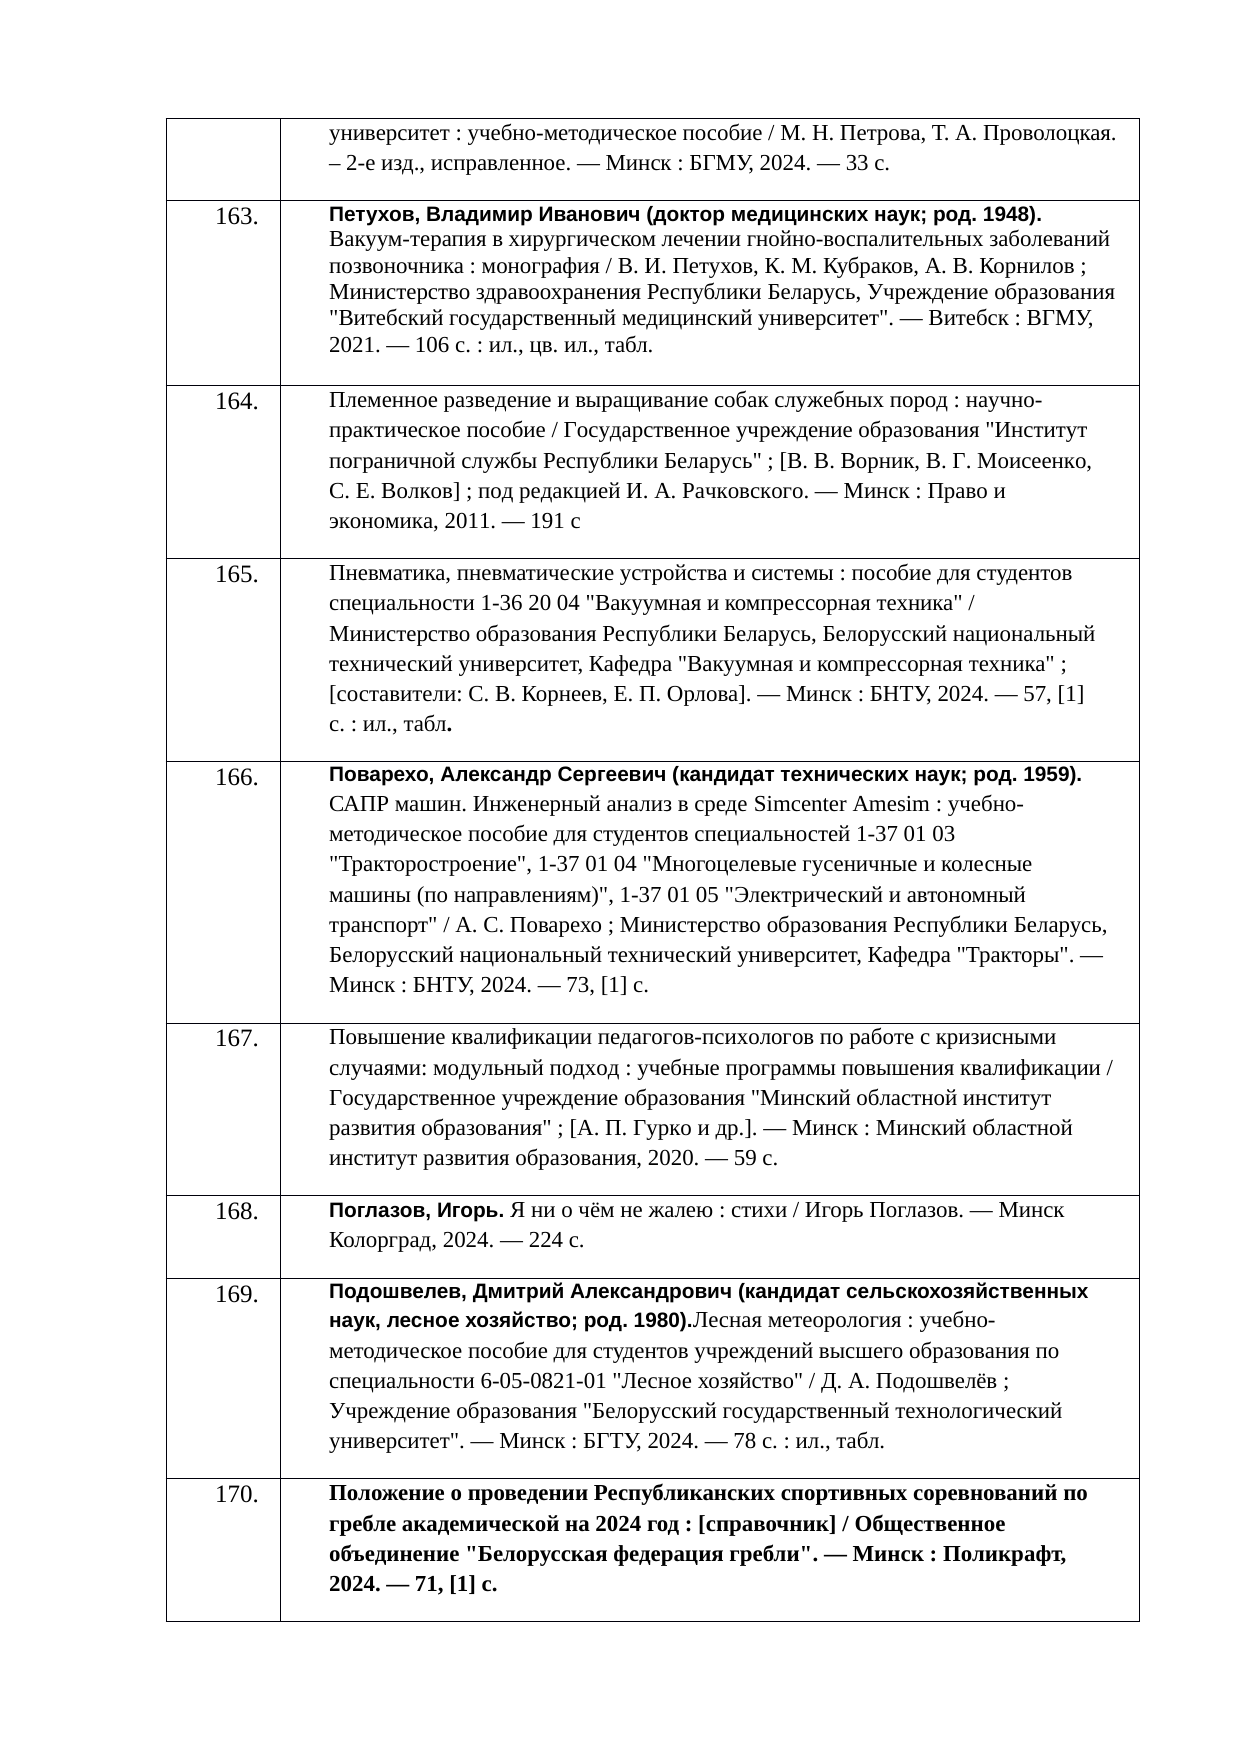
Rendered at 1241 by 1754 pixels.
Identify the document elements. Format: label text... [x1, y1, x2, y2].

table_cell [167, 1024, 280, 1195]
table_cell Повышение квалификации педагогов-психологов по работе с кризисными случаями: модульный подход : учебные программы повышения квалификации / Государственное учреждение образования "Минский областной институт развития образования" ; [А. П. Гурко и др.]. ― Минск : Минский областной институт развития образования, 2020. — 59 с. [281, 1024, 1139, 1195]
table_cell [167, 1279, 280, 1478]
table_cell [167, 1196, 280, 1278]
table_cell [167, 559, 280, 761]
table_cell Петухов, Владимир Иванович (доктор медицинских наук; род. 1948). Вакуум-терапия в хирургическом лечении гнойно-воспалительных заболеваний позвоночника : монография / В. И. Петухов, К. М. Кубраков, А. В. Корнилов ; Министерство здравоохранения Республики Беларусь, Учреждение образования "Витебский государственный медицинский университет". ― Витебск : ВГМУ, 2021. — 106 с. : ил., цв. ил., табл. [281, 201, 1139, 385]
table_cell Пневматика, пневматические устройства и системы : пособие для студентов специальности 1-36 20 04 "Вакуумная и компрессорная техника" / Министерство образования Республики Беларусь, Белорусский национальный технический университет, Кафедра "Вакуумная и компрессорная техника" ; [составители: С. В. Корнеев, Е. П. Орлова]. ― Минск : БНТУ, 2024. — 57, [1] с. : ил., табл. [281, 559, 1139, 761]
table_cell [167, 119, 280, 200]
table_cell Племенное разведение и выращивание собак служебных пород : научно-практическое пособие / Государственное учреждение образования "Институт пограничной службы Республики Беларусь" ; [В. В. Ворник, В. Г. Моисеенко, С. Е. Волков] ; под редакцией И. А. Рачковского. ― Минск : Право и экономика, 2011. — 191 с [281, 386, 1139, 558]
table_cell [167, 762, 280, 1022]
table_cell Поглазов, Игорь. Я ни о чём не жалею : стихи / Игорь Поглазов. ― Минск Колорград, 2024. — 224 с. [281, 1196, 1139, 1278]
table_cell [167, 201, 280, 385]
table_cell Подошвелев, Дмитрий Александрович (кандидат сельскохозяйственных наук, лесное хозяйство; род. 1980).Лесная метеорология : учебно-методическое пособие для студентов учреждений высшего образования по специальности 6-05-0821-01 "Лесное хозяйство" / Д. А. Подошвелёв ; Учреждение образования "Белорусский государственный технологический университет". ― Минск : БГТУ, 2024. — 78 с. : ил., табл. [281, 1279, 1139, 1478]
table_cell [167, 386, 280, 558]
table_cell [167, 1479, 280, 1621]
table_cell университет : учебно-методическое пособие / М. Н. Петрова, Т. А. Проволоцкая. – 2-е изд., исправленное. ― Минск : БГМУ, 2024. — 33 с. [281, 119, 1139, 200]
table_cell Поварехо, Александр Сергеевич (кандидат технических наук; род. 1959). САПР машин. Инженерный анализ в среде Simcenter Amesim : учебно-методическое пособие для студентов специальностей 1-37 01 03 "Тракторостроение", 1-37 01 04 "Многоцелевые гусеничные и колесные машины (по направлениям)", 1-37 01 05 "Электрический и автономный транспорт" / А. С. Поварехо ; Министерство образования Республики Беларусь, Белорусский национальный технический университет, Кафедра "Тракторы". ― Минск : БНТУ, 2024. — 73, [1] с. [281, 762, 1139, 1022]
table_cell Положение о проведении Республиканских спортивных соревнований по гребле академической на 2024 год : [справочник] / Общественное объединение "Белорусская федерация гребли". ― Минск : Поликрафт, 2024. — 71, [1] с. [281, 1479, 1139, 1621]
